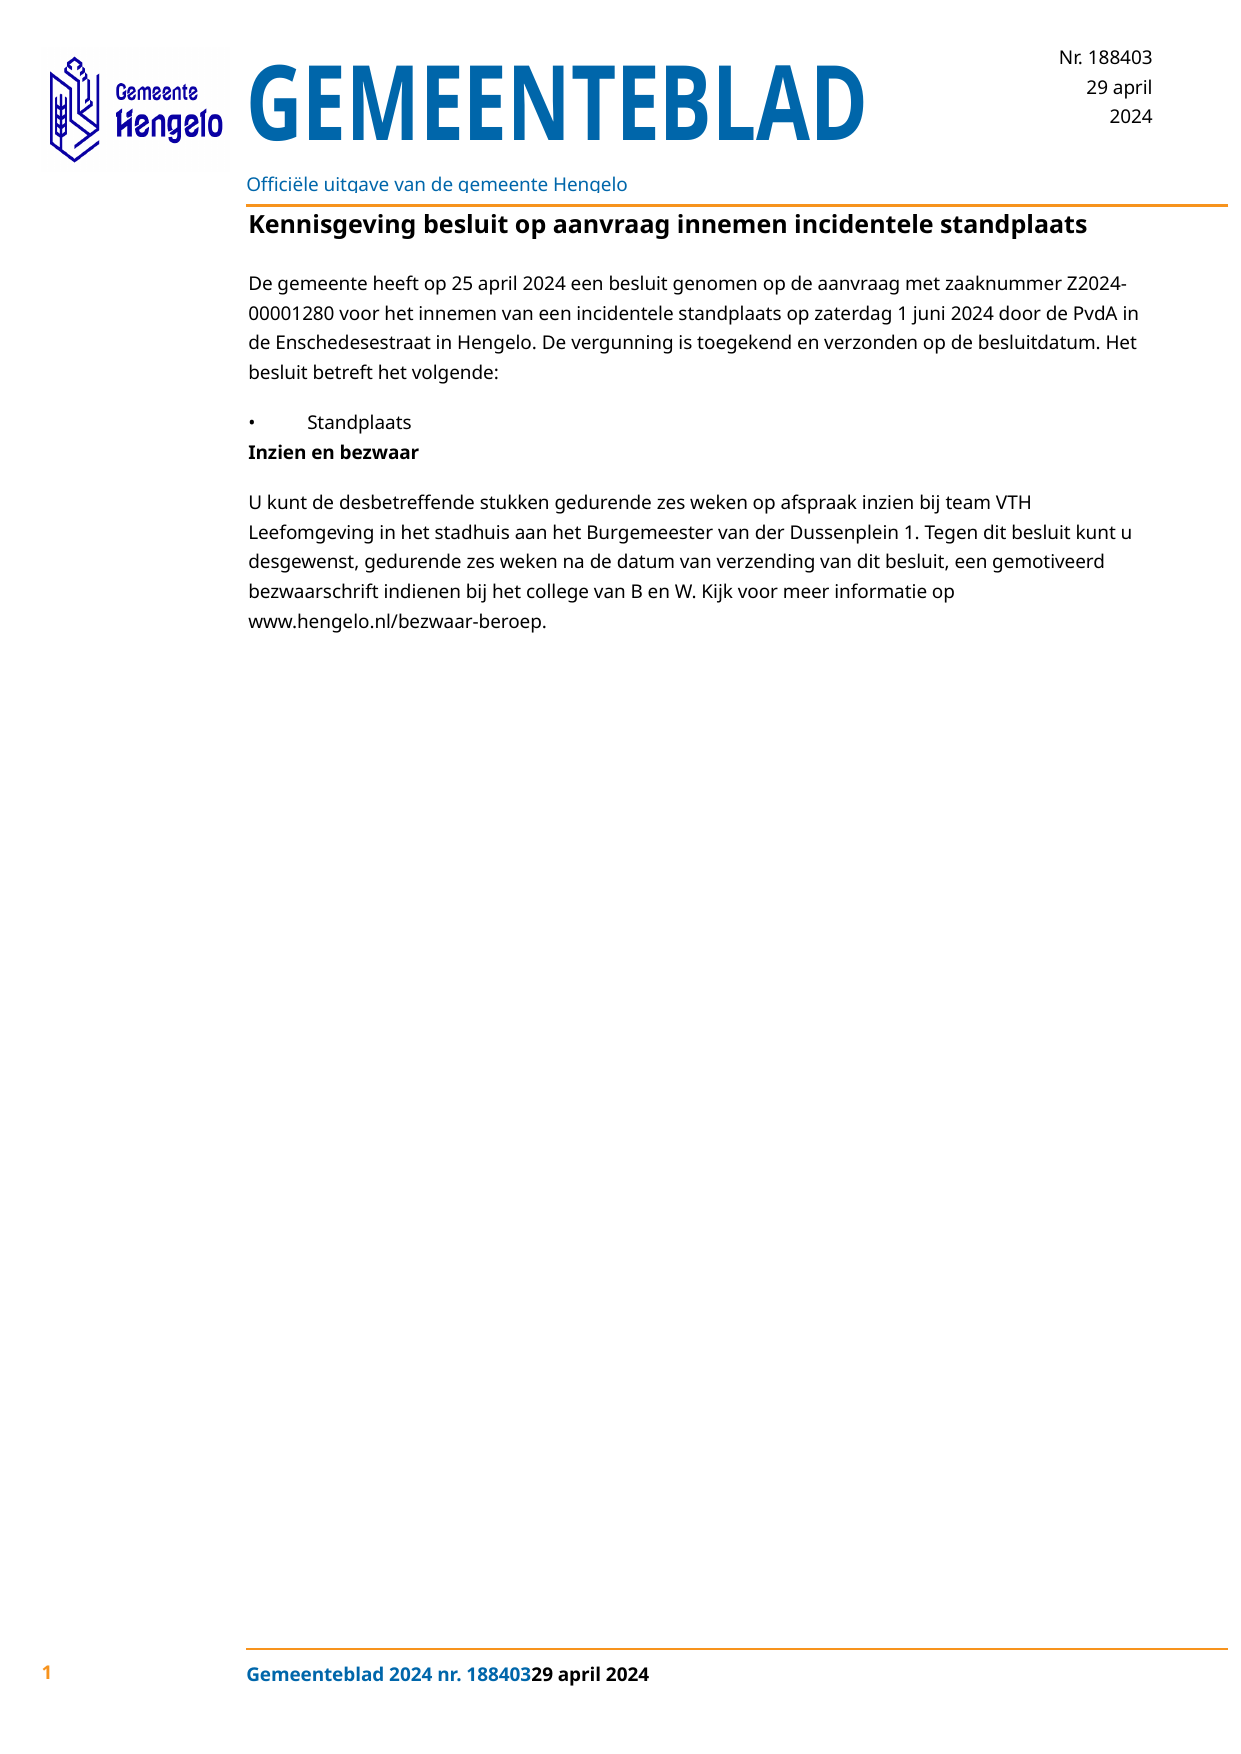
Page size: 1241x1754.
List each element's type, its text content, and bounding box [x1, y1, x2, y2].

text Kennisgeving besluit op aanvraag innemen incidentele standplaats [248, 207, 1152, 241]
text Inzien en bezwaar [248, 439, 1152, 465]
picture [41, 47, 231, 172]
text De gemeente heeft op 25 april 2024 een besluit genomen op de aanvraag met zaaknummer Z2024-00001280 voor het innemen van een incidentele standplaats op zaterdag 1 juni 2024 door de PvdA in de Enschedesestraat in Hengelo. De vergunning is toegekend en verzonden op de besluitdatum. Het besluit betreft het volgende: [248, 270, 1152, 385]
text U kunt de desbetreffende stukken gedurende zes weken op afspraak inzien bij team VTH Leefomgeving in het stadhuis aan het Burgemeester van der Dussenplein 1. Tegen dit besluit kunt u desgewenst, gedurende zes weken na de datum van verzending van dit besluit, een gemotiveerd bezwaarschrift indienen bij het college van B en W. Kijk voor meer informatie op www.hengelo.nl/bezwaar-beroep. [248, 489, 1152, 633]
list Standplaats [248, 409, 1152, 435]
